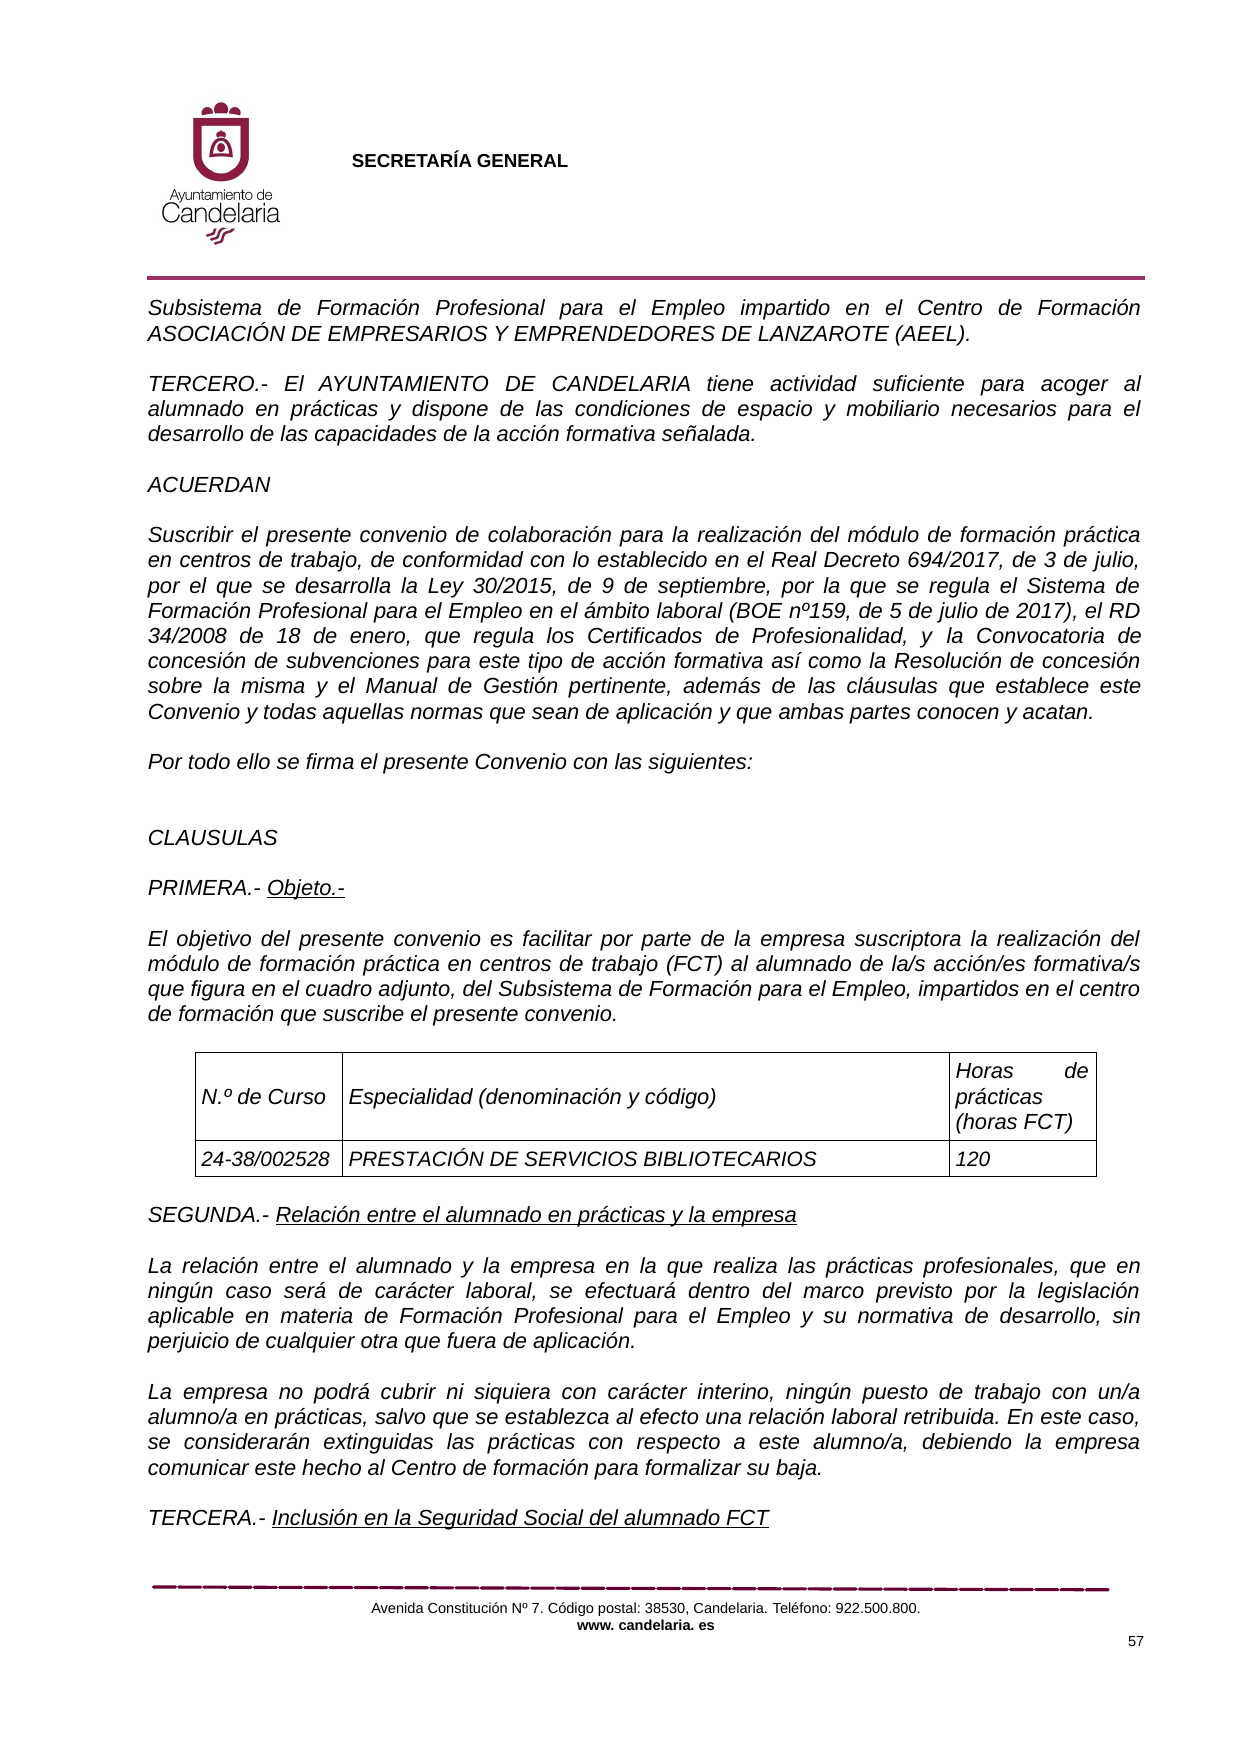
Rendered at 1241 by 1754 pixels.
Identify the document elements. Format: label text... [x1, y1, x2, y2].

table_cell 24-38/002528 [196, 1141, 342, 1176]
text TERCERA.- Inclusión en la Seguridad Social del alumnado FCT [148, 1505, 1144, 1530]
text CLAUSULAS [148, 825, 1144, 850]
text Por todo ello se firma el presente Convenio con las siguientes: [148, 749, 1144, 774]
table_cell 120 [950, 1141, 1096, 1176]
text El objetivo del presente convenio es facilitar por parte de la empresa suscriptora la realización del módulo de formación práctica en centros de trabajo (FCT) al alumnado de la/s acción/es formativa/s que figura en el cuadro adjunto, del Subsistema de Formación para el Empleo, impartidos en el centro de formación que suscribe el presente convenio. [148, 926, 1144, 1026]
text Subsistema de Formación Profesional para el Empleo impartido en el Centro de Formación ASOCIACIÓN DE EMPRESARIOS Y EMPRENDEDORES DE LANZAROTE (AEEL). [148, 295, 1144, 346]
text PRIMERA.- Objeto.- [148, 875, 1144, 900]
text TERCERO.- El AYUNTAMIENTO DE CANDELARIA tiene actividad suficiente para acoger al alumnado en prácticas y dispone de las condiciones de espacio y mobiliario necesarios para el desarrollo de las capacidades de la acción formativa señalada. [148, 371, 1144, 447]
table_header N.º de Curso [196, 1053, 342, 1140]
text Suscribir el presente convenio de colaboración para la realización del módulo de formación práctica en centros de trabajo, de conformidad con lo establecido en el Real Decreto 694/2017, de 3 de julio, por el que se desarrolla la Ley 30/2015, de 9 de septiembre, por la que se regula el Sistema de Formación Profesional para el Empleo en el ámbito laboral (BOE nº159, de 5 de julio de 2017), el RD 34/2008 de 18 de enero, que regula los Certificados de Profesionalidad, y la Convocatoria de concesión de subvenciones para este tipo de acción formativa así como la Resolución de concesión sobre la misma y el Manual de Gestión pertinente, además de las cláusulas que establece este Convenio y todas aquellas normas que sean de aplicación y que ambas partes conocen y acatan. [148, 522, 1144, 724]
table_header Horas de prácticas (horas FCT) [950, 1053, 1096, 1140]
text ACUERDAN [148, 472, 1144, 497]
text La empresa no podrá cubrir ni siquiera con carácter interino, ningún puesto de trabajo con un/a alumno/a en prácticas, salvo que se establezca al efecto una relación laboral retribuida. En este caso, se considerarán extinguidas las prácticas con respecto a este alumno/a, debiendo la empresa comunicar este hecho al Centro de formación para formalizar su baja. [148, 1379, 1144, 1480]
table_cell PRESTACIÓN DE SERVICIOS BIBLIOTECARIOS [343, 1141, 949, 1176]
text SEGUNDA.- Relación entre el alumnado en prácticas y la empresa [148, 1202, 1144, 1228]
table_header Especialidad (denominación y código) [343, 1053, 949, 1140]
text La relación entre el alumnado y la empresa en la que realiza las prácticas profesionales, que en ningún caso será de carácter laboral, se efectuará dentro del marco previsto por la legislación aplicable en materia de Formación Profesional para el Empleo y su normativa de desarrollo, sin perjuicio de cualquier otra que fuera de aplicación. [148, 1253, 1144, 1354]
